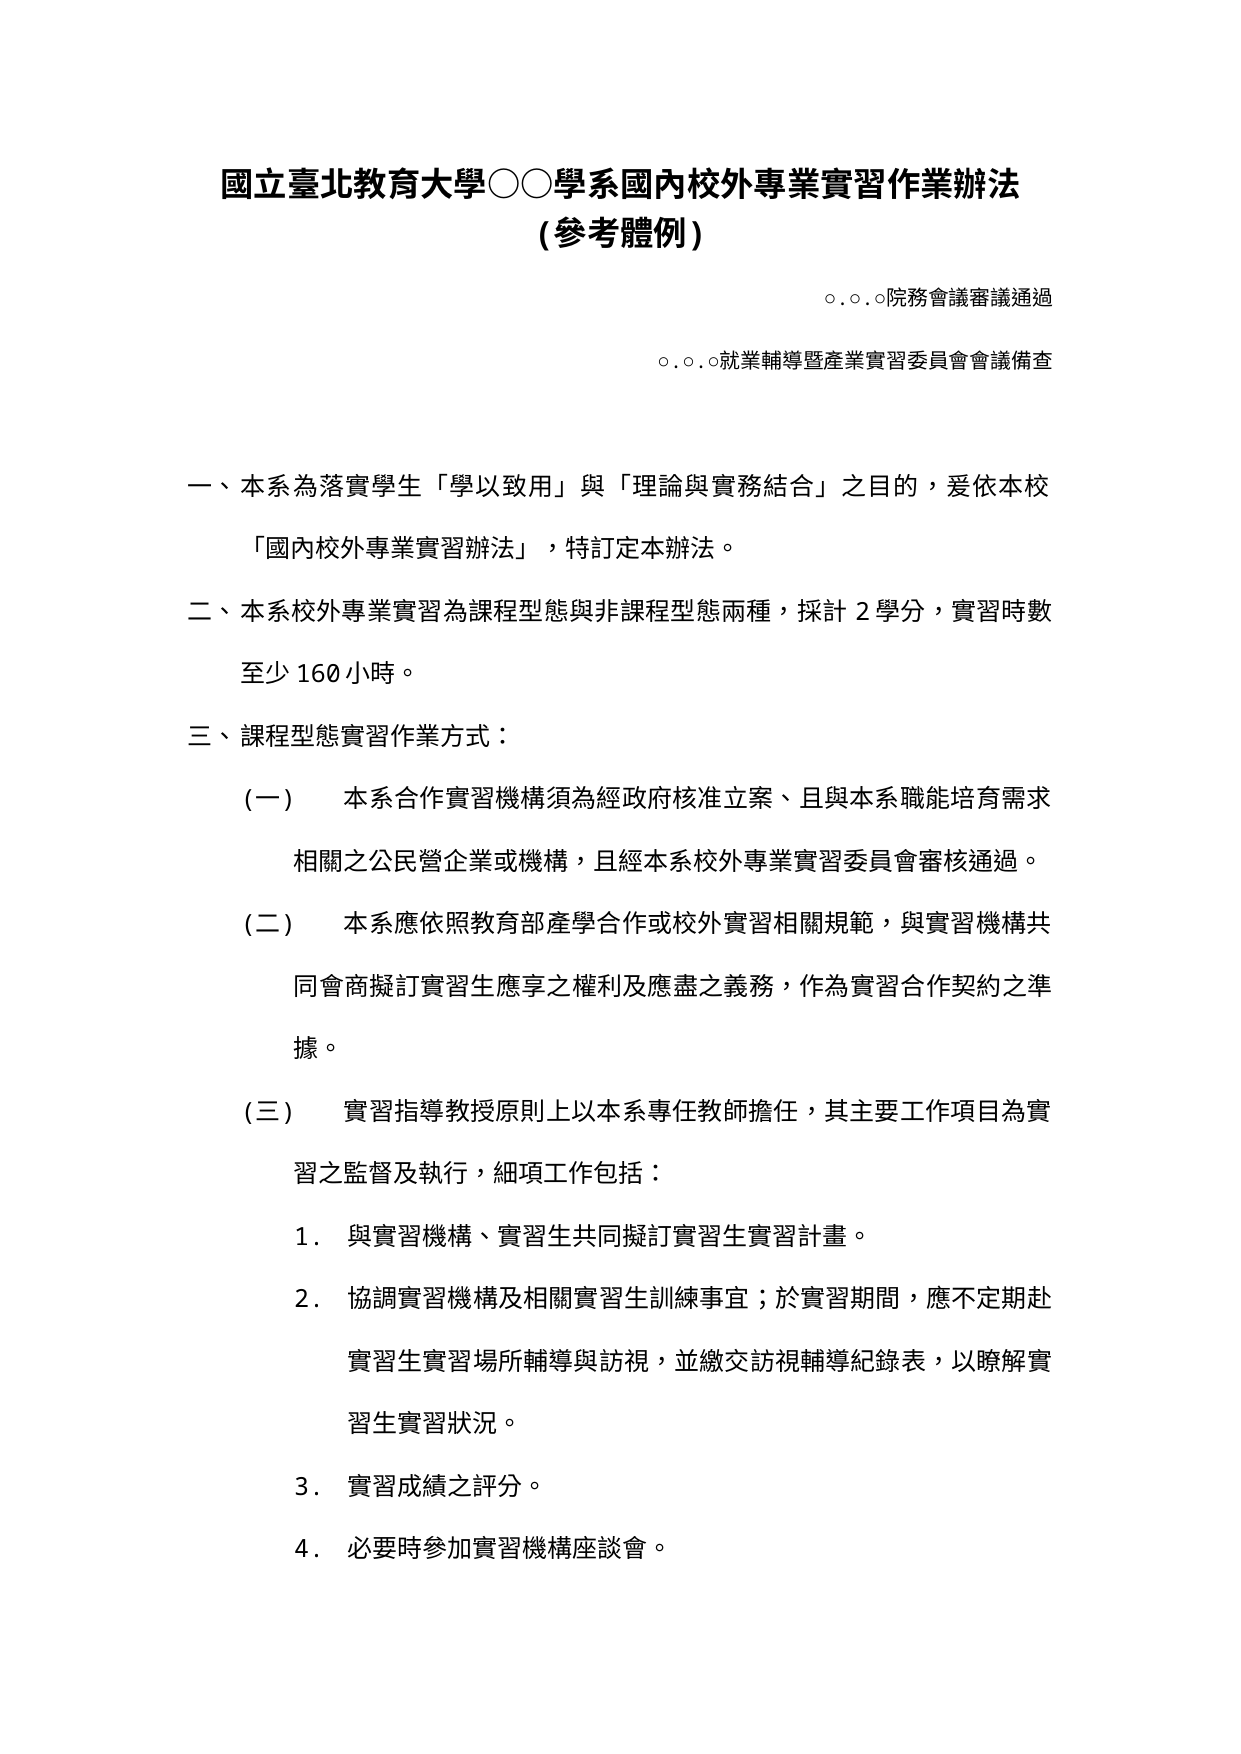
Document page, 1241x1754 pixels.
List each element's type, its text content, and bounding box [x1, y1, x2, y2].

list 本系為落實學生「學以致用」與「理論與實務結合」之目的，爰依本校「國內校外專業實習辦法」，特訂定本辦法。 [187, 442, 1053, 567]
list 本系校外專業實習為課程型態與非課程型態兩種，採計2學分，實習時數至少160小時。 [187, 567, 1053, 692]
list 本系應依照教育部產學合作或校外實習相關規範，與實習機構共同會商擬訂實習生應享之權利及應盡之義務，作為實習合作契約之準據。 [241, 880, 1053, 1067]
list 必要時參加實習機構座談會。 [294, 1505, 1053, 1567]
list 實習指導教授原則上以本系專任教師擔任，其主要工作項目為實習之監督及執行，細項工作包括： [241, 1067, 1053, 1192]
text 國立臺北教育大學○○學系國內校外專業實習作業辦法 (參考體例) [187, 158, 1053, 255]
list 本系合作實習機構須為經政府核准立案、且與本系職能培育需求相關之公民營企業或機構，且經本系校外專業實習委員會審核通過。 [241, 755, 1053, 880]
text ○.○.○院務會議審議通過 [187, 255, 1053, 317]
text ○.○.○就業輔導暨產業實習委員會會議備查 [187, 317, 1053, 380]
list 與實習機構、實習生共同擬訂實習生實習計畫。 [294, 1192, 1053, 1255]
list 課程型態實習作業方式： [187, 692, 1053, 755]
list 協調實習機構及相關實習生訓練事宜；於實習期間，應不定期赴實習生實習場所輔導與訪視，並繳交訪視輔導紀錄表，以瞭解實習生實習狀況。 [294, 1255, 1053, 1442]
list 實習成績之評分。 [294, 1442, 1053, 1505]
